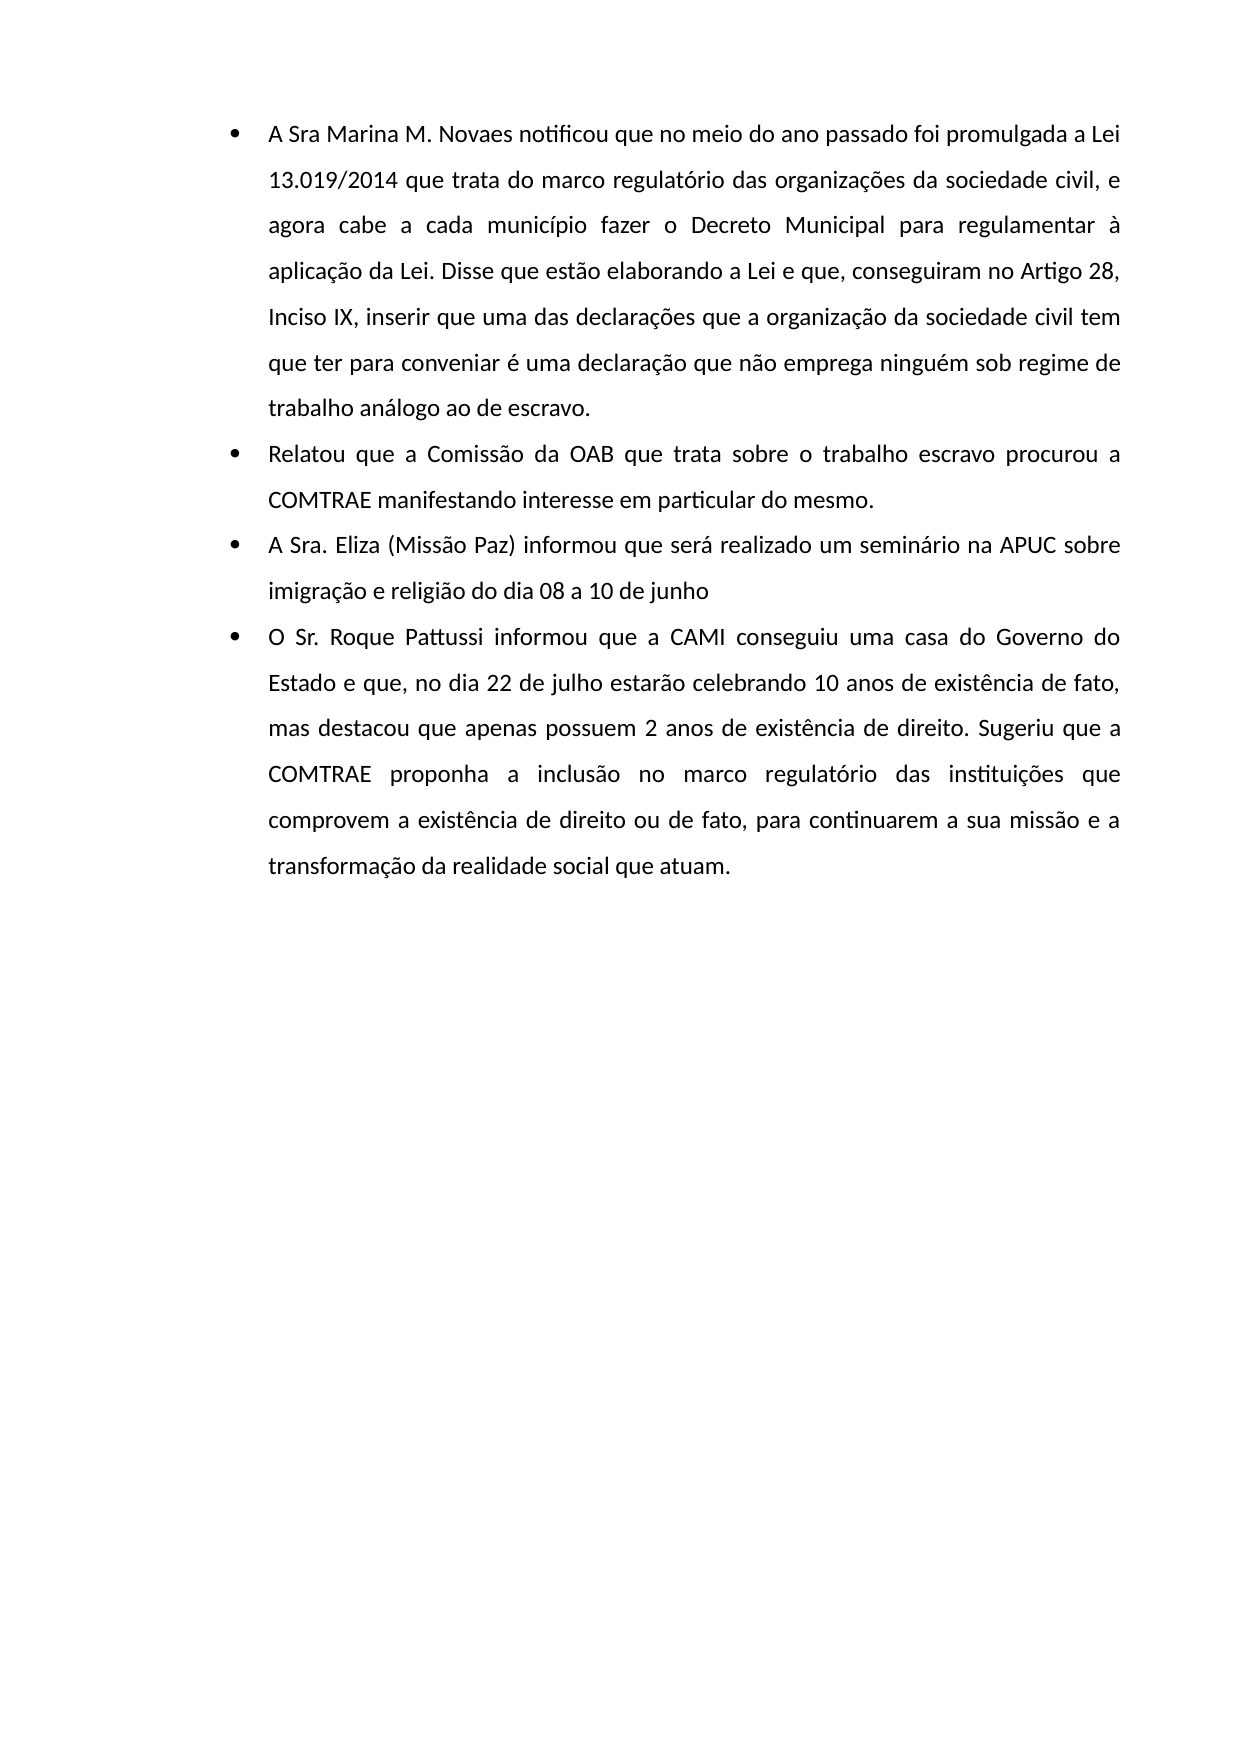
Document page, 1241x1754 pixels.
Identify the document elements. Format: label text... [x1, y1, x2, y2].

list Relatou que a Comissão da OAB que trata sobre o trabalho escravo procurou a COMTRAE manifestando interesse em particular do mesmo. [231, 438, 1122, 514]
list A Sra. Eliza (Missão Paz) informou que será realizado um seminário na APUC sobre imigração e religião do dia 08 a 10 de junho [231, 530, 1122, 606]
list O Sr. Roque Pattussi informou que a CAMI conseguiu uma casa do Governo do Estado e que, no dia 22 de julho estarão celebrando 10 anos de existência de fato, mas destacou que apenas possuem 2 anos de existência de direito. Sugeriu que a COMTRAE proponha a inclusão no marco regulatório das instituições que comprovem a existência de direito ou de fato, para continuarem a sua missão e a transformação da realidade social que atuam. [231, 621, 1122, 880]
list A Sra Marina M. Novaes notificou que no meio do ano passado foi promulgada a Lei 13.019/2014 que trata do marco regulatório das organizações da sociedade civil, e agora cabe a cada município fazer o Decreto Municipal para regulamentar à aplicação da Lei. Disse que estão elaborando a Lei e que, conseguiram no Artigo 28, Inciso IX, inserir que uma das declarações que a organização da sociedade civil tem que ter para conveniar é uma declaração que não emprega ninguém sob regime de trabalho análogo ao de escravo. [231, 118, 1122, 423]
